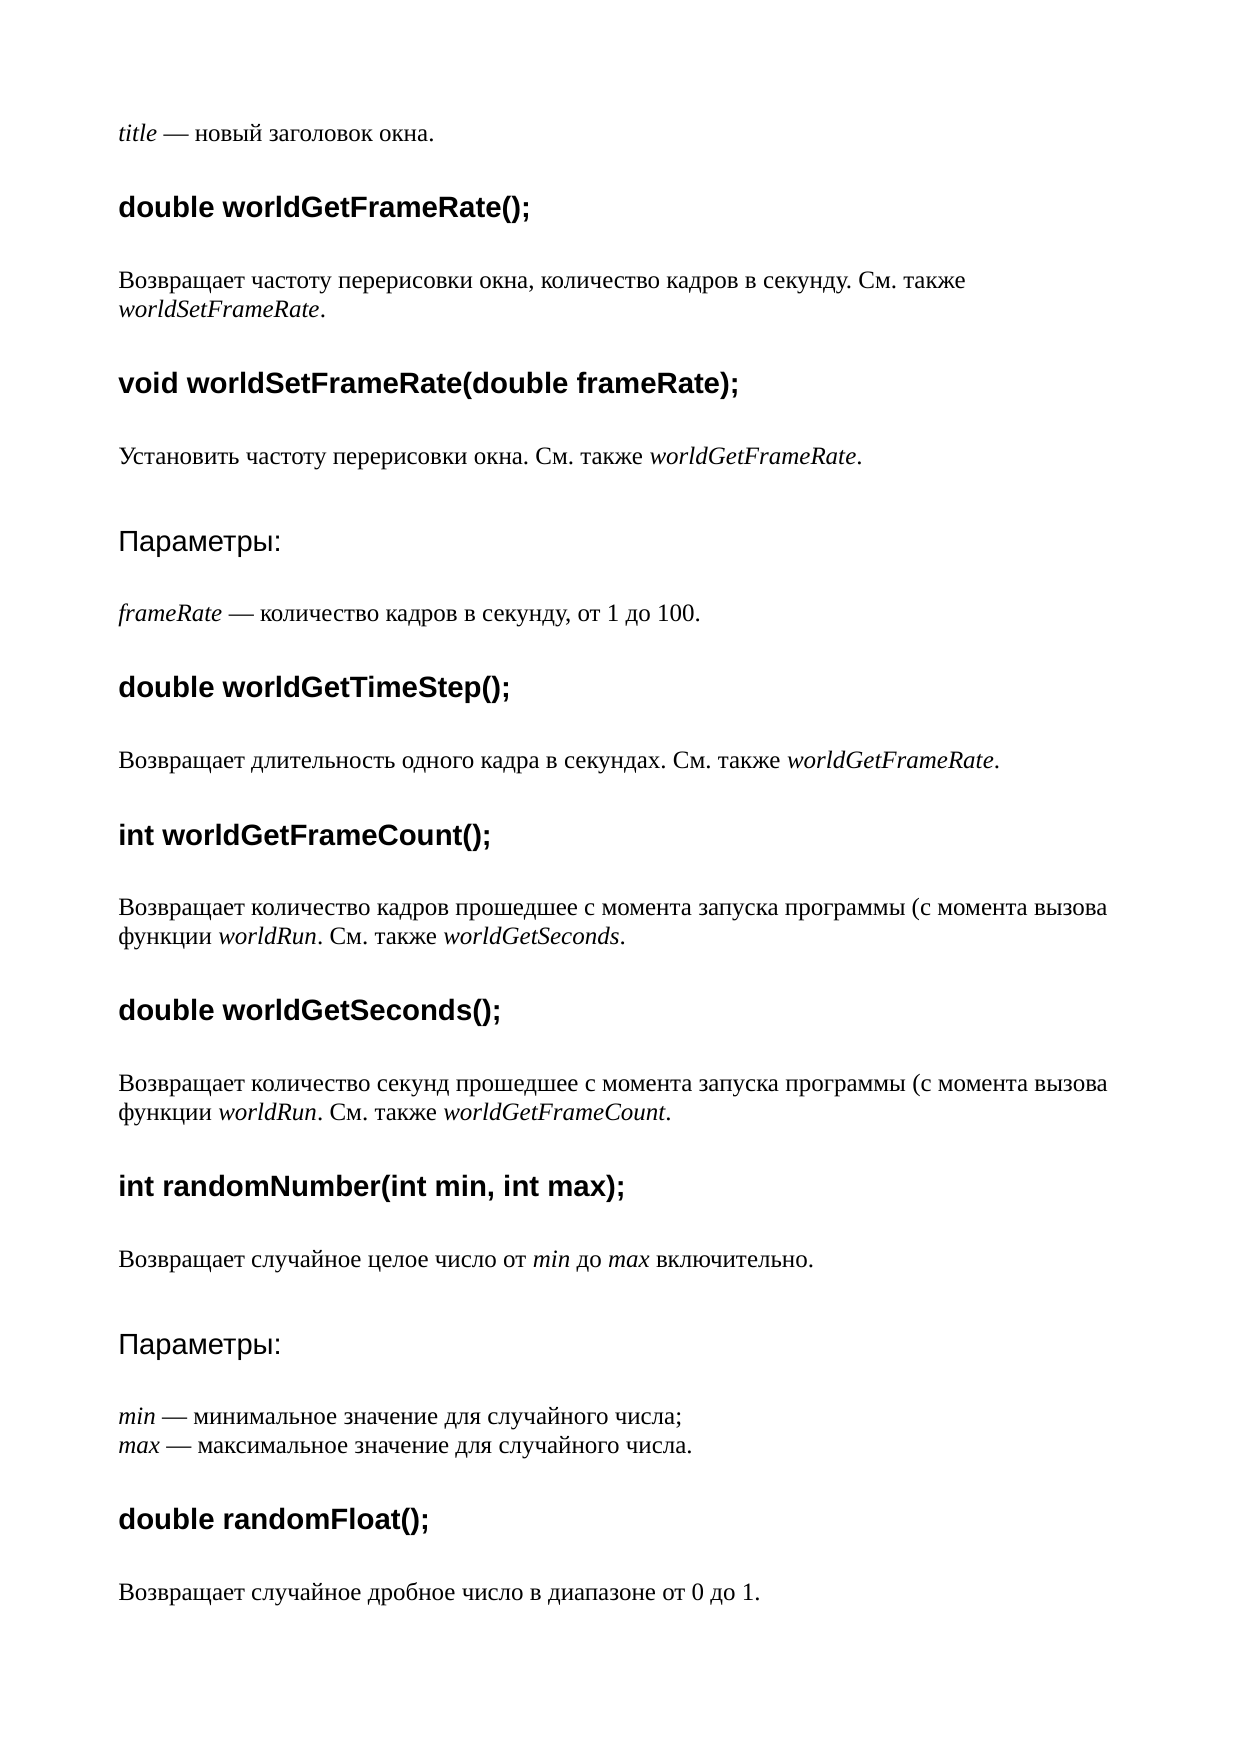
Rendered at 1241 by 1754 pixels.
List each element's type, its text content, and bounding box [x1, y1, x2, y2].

text Возвращает частоту перерисовки окна, количество кадров в секунду. См. также worldSetFrameRate. [118, 265, 1122, 323]
text Возвращает количество кадров прошедшее с момента запуска программы (с момента вызова функции worldRun. См. также worldGetSeconds. [118, 892, 1122, 950]
text max — максимальное значение для случайного числа. [118, 1430, 1122, 1459]
subtitle Параметры: [118, 1327, 1122, 1360]
text title — новый заголовок окна. [118, 118, 1122, 147]
subtitle double worldGetFrameRate(); [118, 190, 1122, 224]
subtitle Параметры: [118, 523, 1122, 557]
text Установить частоту перерисовки окна. См. также worldGetFrameRate. [118, 441, 1122, 470]
text Возвращает длительность одного кадра в секундах. См. также worldGetFrameRate. [118, 745, 1122, 774]
subtitle int worldGetFrameCount(); [118, 817, 1122, 851]
subtitle void worldSetFrameRate(double frameRate); [118, 366, 1122, 400]
text min — минимальное значение для случайного числа; [118, 1401, 1122, 1430]
subtitle int randomNumber(int min, int max); [118, 1169, 1122, 1203]
subtitle double worldGetTimeStep(); [118, 670, 1122, 704]
subtitle double worldGetSeconds(); [118, 993, 1122, 1027]
text Возвращает количество секунд прошедшее с момента запуска программы (с момента вызова функции worldRun. См. также worldGetFrameCount. [118, 1068, 1122, 1126]
text Возвращает случайное дробное число в диапазоне от 0 до 1. [118, 1577, 1122, 1606]
text frameRate — количество кадров в секунду, от 1 до 100. [118, 598, 1122, 627]
text Возвращает случайное целое число от min до max включительно. [118, 1244, 1122, 1273]
subtitle double randomFloat(); [118, 1502, 1122, 1536]
